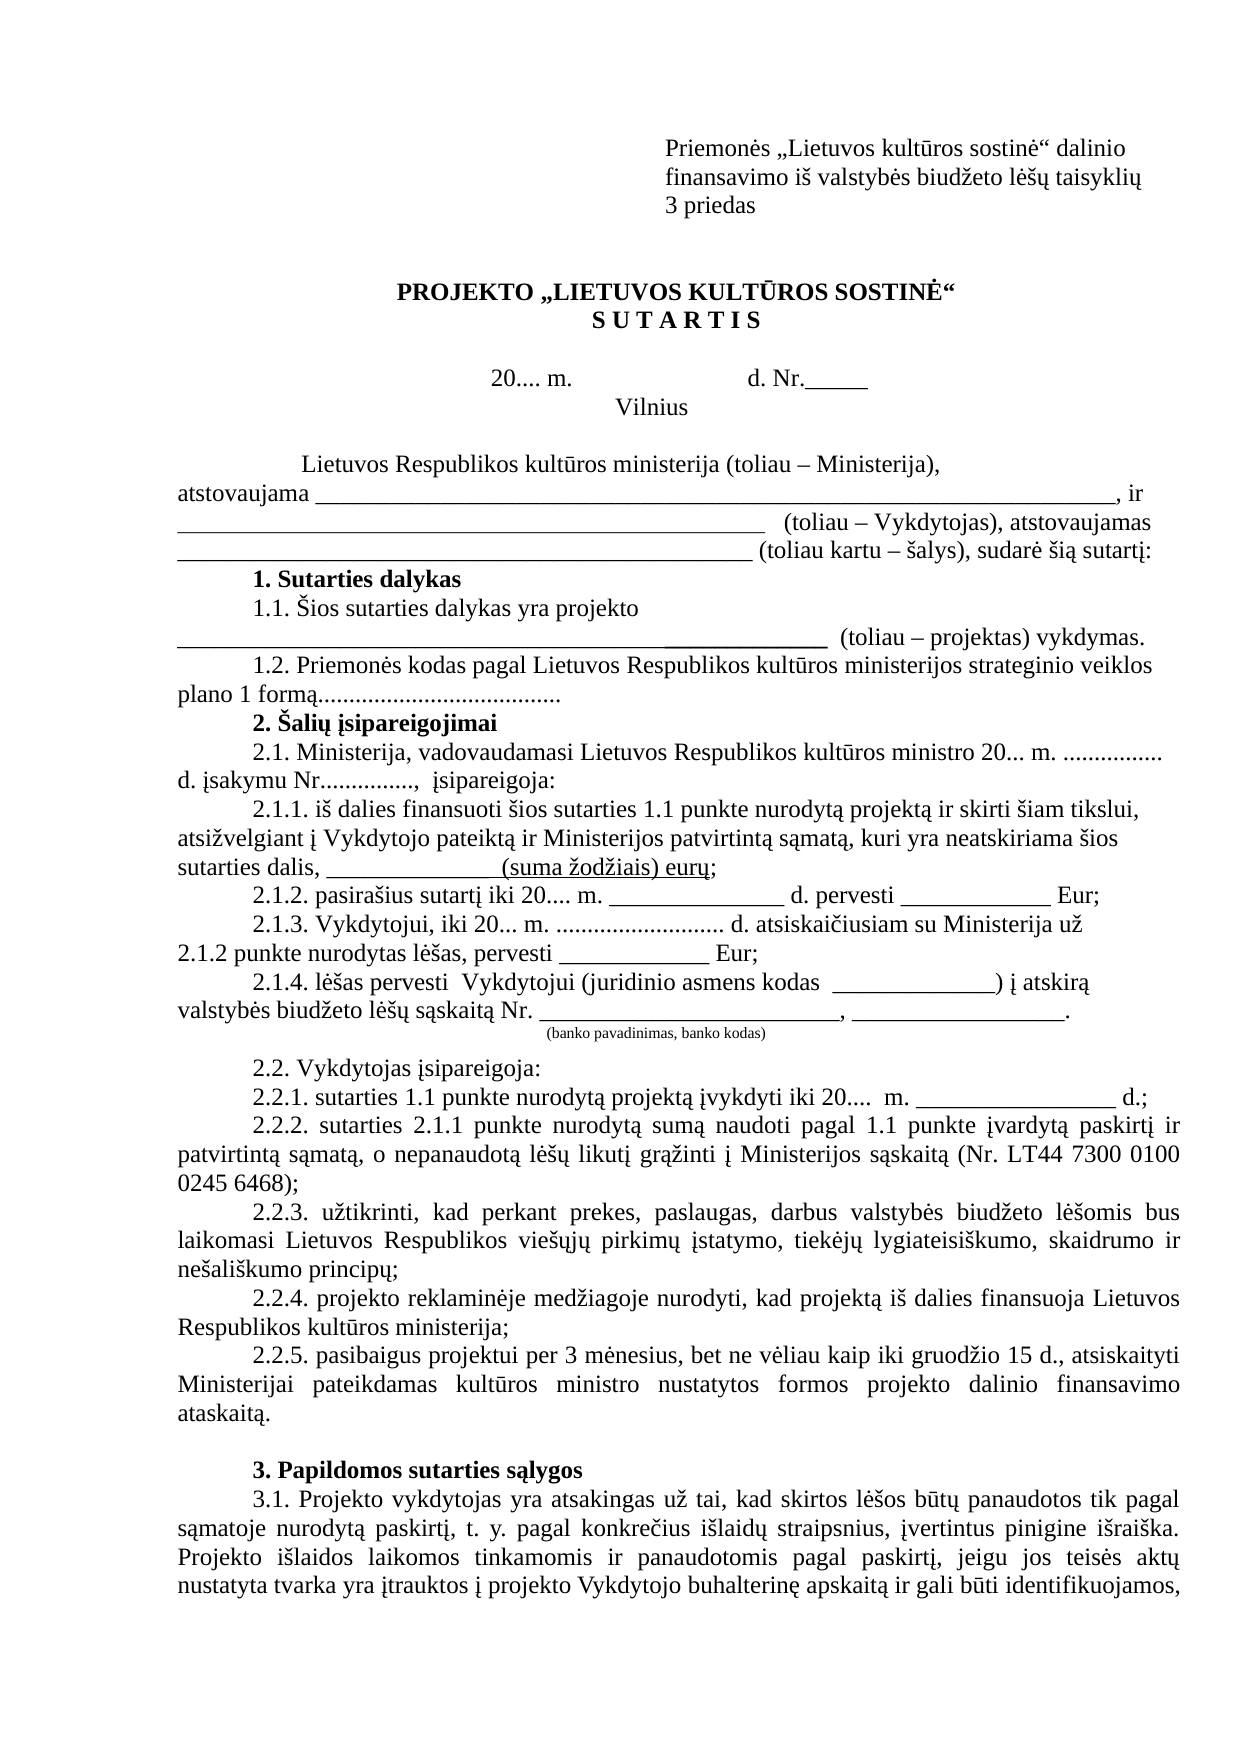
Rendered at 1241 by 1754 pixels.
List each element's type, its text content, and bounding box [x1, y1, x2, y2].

text 2.1.3. Vykdytojui, iki 20... m. ........................... d. atsiskaičiusiam su Ministerija už 2.1.2 punkte nurodytas lėšas, pervesti ____________ Eur; [177, 909, 1181, 967]
text 2.2.2. sutarties 2.1.1 punkte nurodytą sumą naudoti pagal 1.1 punkte įvardytą paskirtį ir patvirtintą sąmatą, o nepanaudotą lėšų likutį grąžinti į Ministerijos sąskaitą (Nr. LT44 7300 0100 0245 6468); [177, 1110, 1181, 1197]
text 2.2.3. užtikrinti, kad perkant prekes, paslaugas, darbus valstybės biudžeto lėšomis bus laikomasi Lietuvos Respublikos viešųjų pirkimų įstatymo, tiekėjų lygiateisiškumo, skaidrumo ir nešališkumo principų; [177, 1197, 1181, 1283]
text S U T A R T I S [177, 305, 1181, 334]
text 1. Sutarties dalykas [177, 564, 1178, 593]
text _______________________________________________ (toliau – Vykdytojas), atstovaujamas ______________________________________________ (toliau kartu – šalys), sudarė šią sutartį: [177, 507, 1181, 564]
text 1.1. Šios sutarties dalykas yra projekto ____________________________________________________ (toliau – projektas) vykdymas. [177, 593, 1178, 650]
text 2.2. Vykdytojas įsipareigoja: [177, 1053, 1181, 1082]
text Priemonės „Lietuvos kultūros sostinė“ dalinio finansavimo iš valstybės biudžeto lėšų taisyklių [665, 133, 1181, 190]
text 3 priedas [665, 190, 1181, 219]
text 20.... m. d. Nr._____ [177, 363, 1181, 392]
text 3. Papildomos sutarties sąlygos [177, 1455, 1181, 1484]
text 2.1.4. lėšas pervesti Vykdytojui (juridinio asmens kodas _____________) į atskirą valstybės biudžeto lėšų sąskaitą Nr. ________________________, _________________. [177, 967, 1181, 1024]
text 3.1. Projekto vykdytojas yra atsakingas už tai, kad skirtos lėšos būtų panaudotos tik pagal sąmatoje nurodytą paskirtį, t. y. pagal konkrečius išlaidų straipsnius, įvertintus pinigine išraiška. Projekto išlaidos laikomos tinkamomis ir panaudotomis pagal paskirtį, jeigu jos teisės aktų nustatyta tvarka yra įtrauktos į projekto Vykdytojo buhalterinę apskaitą ir gali būti identifikuojamos, [177, 1484, 1181, 1599]
text Lietuvos Respublikos kultūros ministerija (toliau – Ministerija), [177, 449, 1181, 478]
text PROJEKTO „LIETUVOS KULTŪROS SOSTINĖ“ [177, 277, 1181, 305]
text 1.2. Priemonės kodas pagal Lietuvos Respublikos kultūros ministerijos strateginio veiklos plano 1 formą....................................... [177, 650, 1181, 708]
text 2.1.2. pasirašius sutartį iki 20.... m. ______________ d. pervesti ____________ Eur; [177, 880, 1181, 909]
text Vilnius [477, 392, 1181, 420]
text atstovaujama ________________________________________________________________, ir [177, 478, 1181, 507]
text 2. Šalių įsipareigojimai [177, 708, 1181, 737]
text (banko pavadinimas, banko kodas) [546, 1024, 1181, 1053]
text 2.1. Ministerija, vadovaudamasi Lietuvos Respublikos kultūros ministro 20... m. ................ d. įsakymu Nr..............., įsipareigoja: [177, 737, 1181, 794]
text 2.2.1. sutarties 1.1 punkte nurodytą projektą įvykdyti iki 20.... m. ________________ d.; [177, 1082, 1181, 1110]
text 2.2.4. projekto reklaminėje medžiagoje nurodyti, kad projektą iš dalies finansuoja Lietuvos Respublikos kultūros ministerija; [177, 1283, 1181, 1340]
text 2.2.5. pasibaigus projektui per 3 mėnesius, bet ne vėliau kaip iki gruodžio 15 d., atsiskaityti Ministerijai pateikdamas kultūros ministro nustatytos formos projekto dalinio finansavimo ataskaitą. [177, 1340, 1181, 1427]
text 2.1.1. iš dalies finansuoti šios sutarties 1.1 punkte nurodytą projektą ir skirti šiam tikslui, atsižvelgiant į Vykdytojo pateiktą ir Ministerijos patvirtintą sąmatą, kuri yra neatskiriama šios sutarties dalis, _____________ (suma žodžiais) eurų; [177, 794, 1181, 880]
